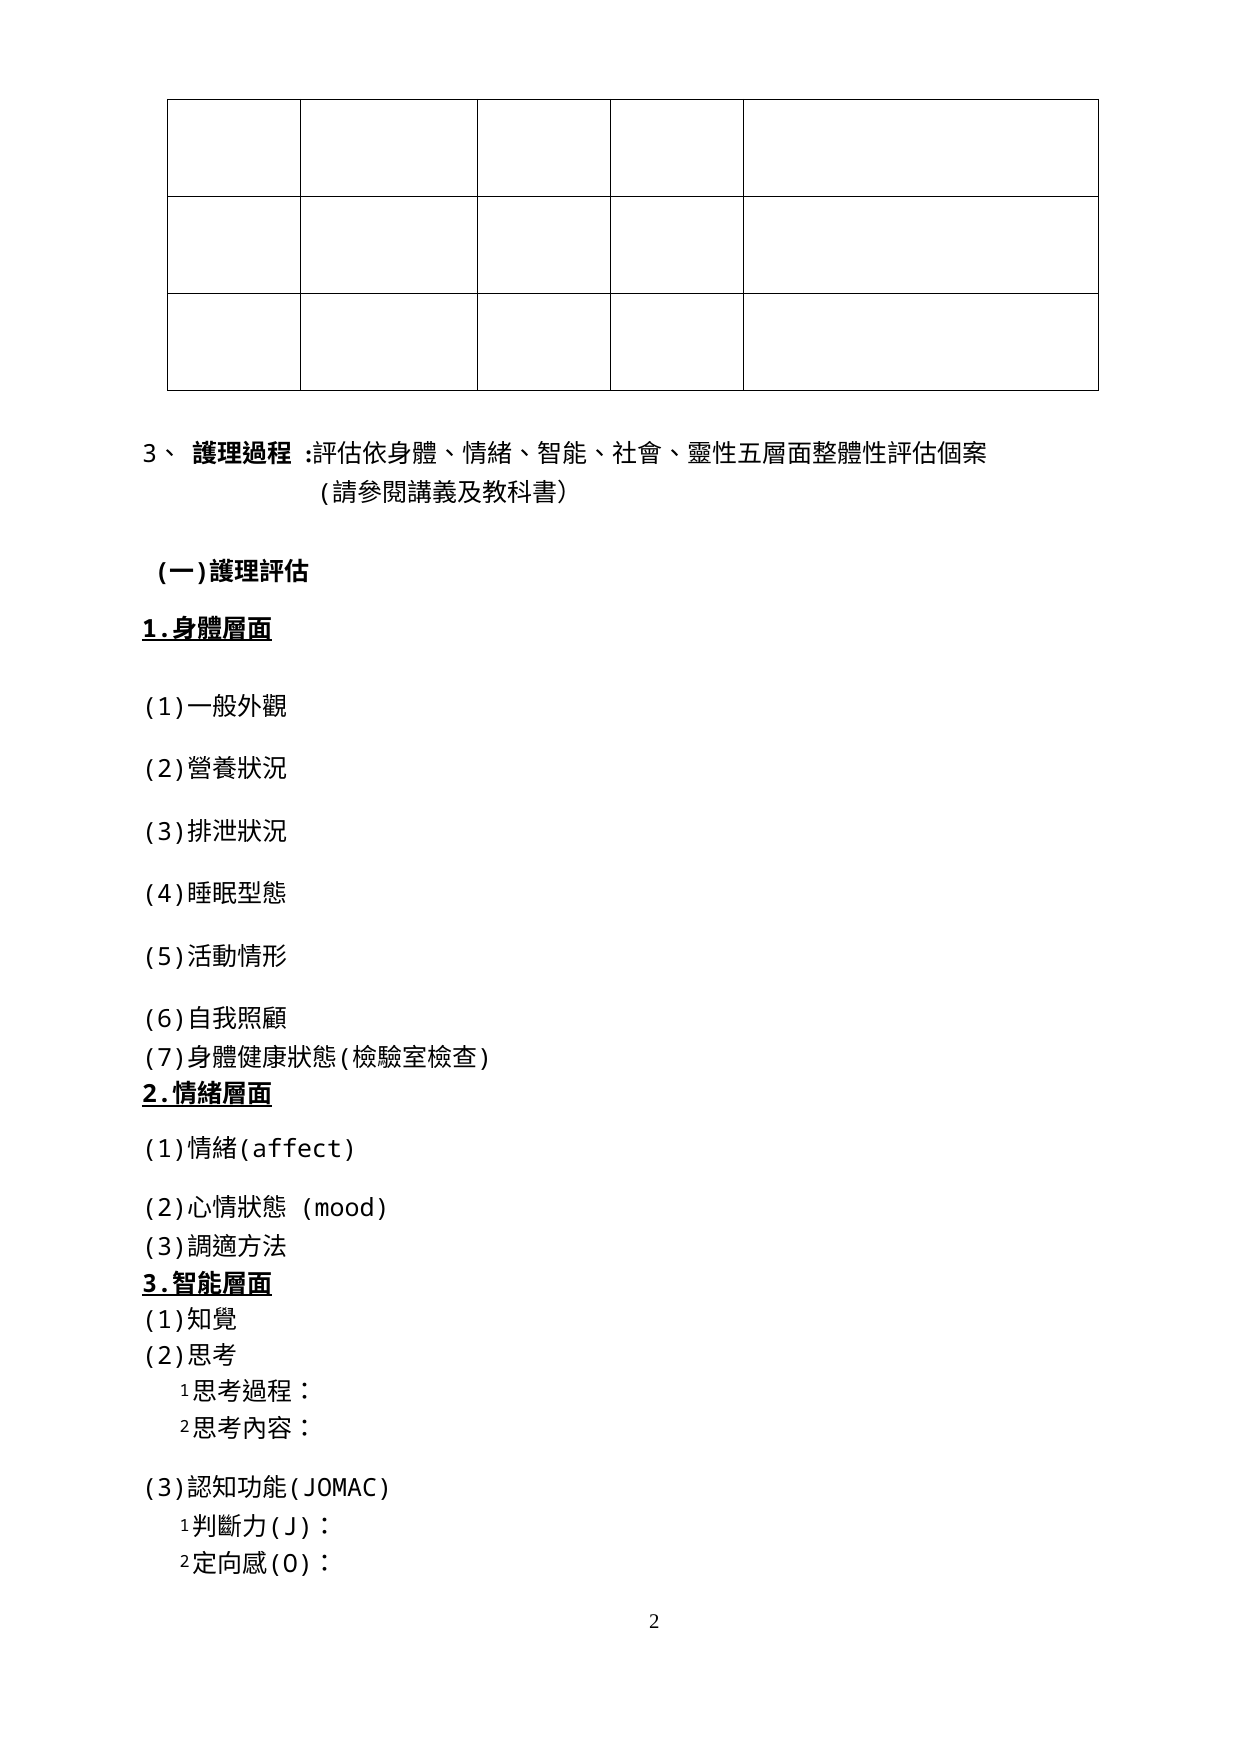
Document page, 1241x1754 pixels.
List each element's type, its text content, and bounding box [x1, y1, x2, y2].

table_cell [168, 100, 300, 196]
text 1思考過程： [142, 1372, 1167, 1408]
text 1判斷力(J)： [142, 1507, 1167, 1543]
table_cell [611, 100, 743, 196]
table_cell [744, 197, 1098, 293]
text 1.身體層面 [142, 608, 1167, 644]
table_cell [744, 100, 1098, 196]
text (請參閱講義及教科書） [192, 472, 1167, 508]
table_cell [301, 100, 477, 196]
table_cell [611, 294, 743, 389]
text 2.情緒層面 [142, 1074, 1167, 1110]
text 3.智能層面 [142, 1263, 1167, 1299]
text (5)活動情形 [142, 912, 1167, 975]
text (1)一般外觀 [142, 662, 1167, 725]
table_cell [744, 294, 1098, 389]
text (7)身體健康狀態(檢驗室檢查) [142, 1037, 1167, 1074]
text (3)認知功能(JOMAC) [142, 1444, 1167, 1507]
text (1)情緒(affect) [142, 1128, 1167, 1164]
table_cell [301, 294, 477, 389]
table_cell [301, 197, 477, 293]
table_cell [168, 197, 300, 293]
text (2)營養狀況 [142, 725, 1167, 787]
text (1)知覺 [142, 1299, 1167, 1336]
text (2)思考 [142, 1336, 1167, 1372]
text 2定向感(O)： [142, 1543, 1167, 1579]
text (3)調適方法 [142, 1227, 1167, 1263]
table_cell [478, 100, 610, 196]
text (3)排泄狀況 [142, 787, 1167, 850]
text 2思考內容： [142, 1408, 1167, 1444]
list 護理過程 :評估依身體、情緒、智能、社會、靈性五層面整體性評估個案 [142, 409, 1167, 472]
text (2)心情狀態 (mood) [142, 1164, 1167, 1227]
text (一)護理評估 [154, 527, 1167, 590]
text (4)睡眠型態 [142, 850, 1167, 912]
table_cell [478, 294, 610, 389]
text (6)自我照顧 [142, 975, 1167, 1037]
table_cell [168, 294, 300, 389]
table_cell [478, 197, 610, 293]
table_cell [611, 197, 743, 293]
